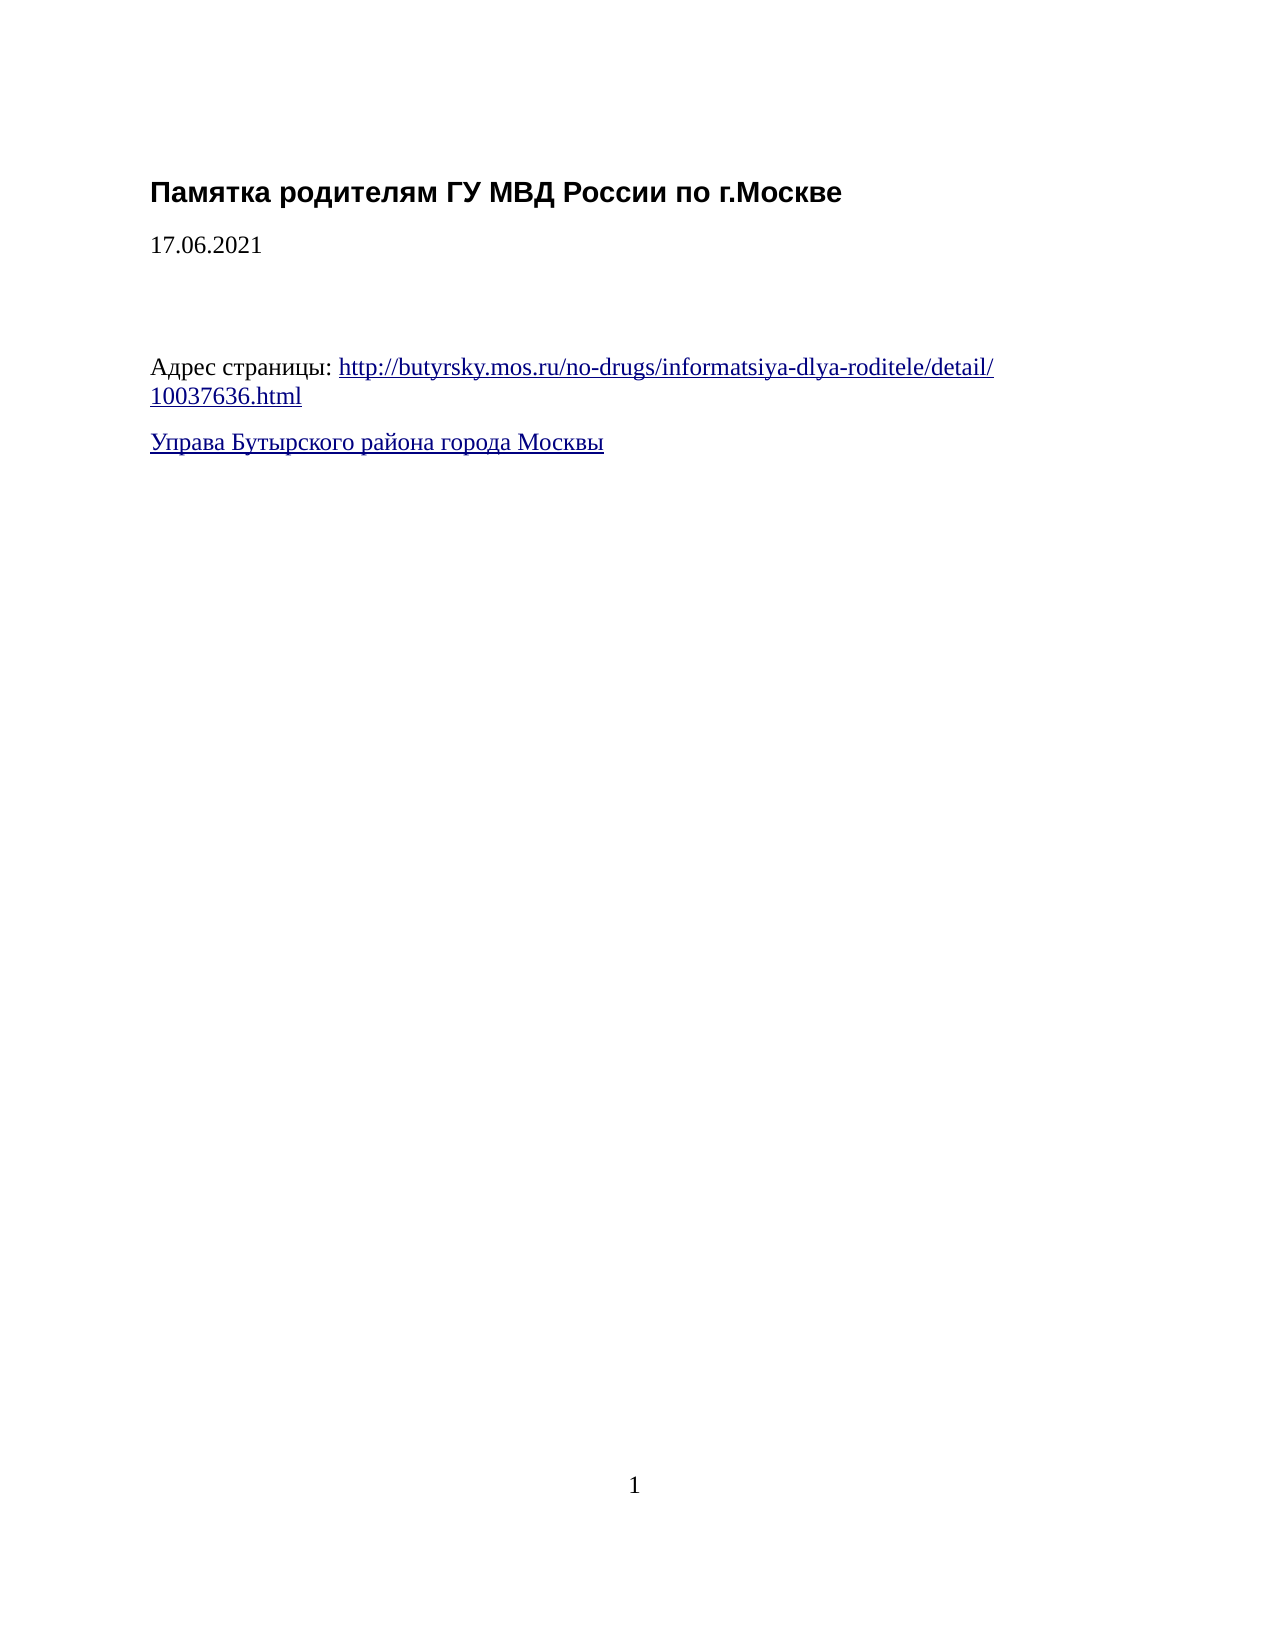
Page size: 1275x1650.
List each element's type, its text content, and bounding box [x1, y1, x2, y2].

text Адрес страницы: http://butyrsky.mos.ru/no-drugs/informatsiya-dlya-roditele/detail/10037636.html [150, 352, 1125, 409]
text 17.06.2021 [150, 230, 1125, 259]
subtitle Памятка родителям ГУ МВД России по г.Москве [150, 175, 1125, 208]
text Управа Бутырского района города Москвы [150, 427, 1125, 456]
